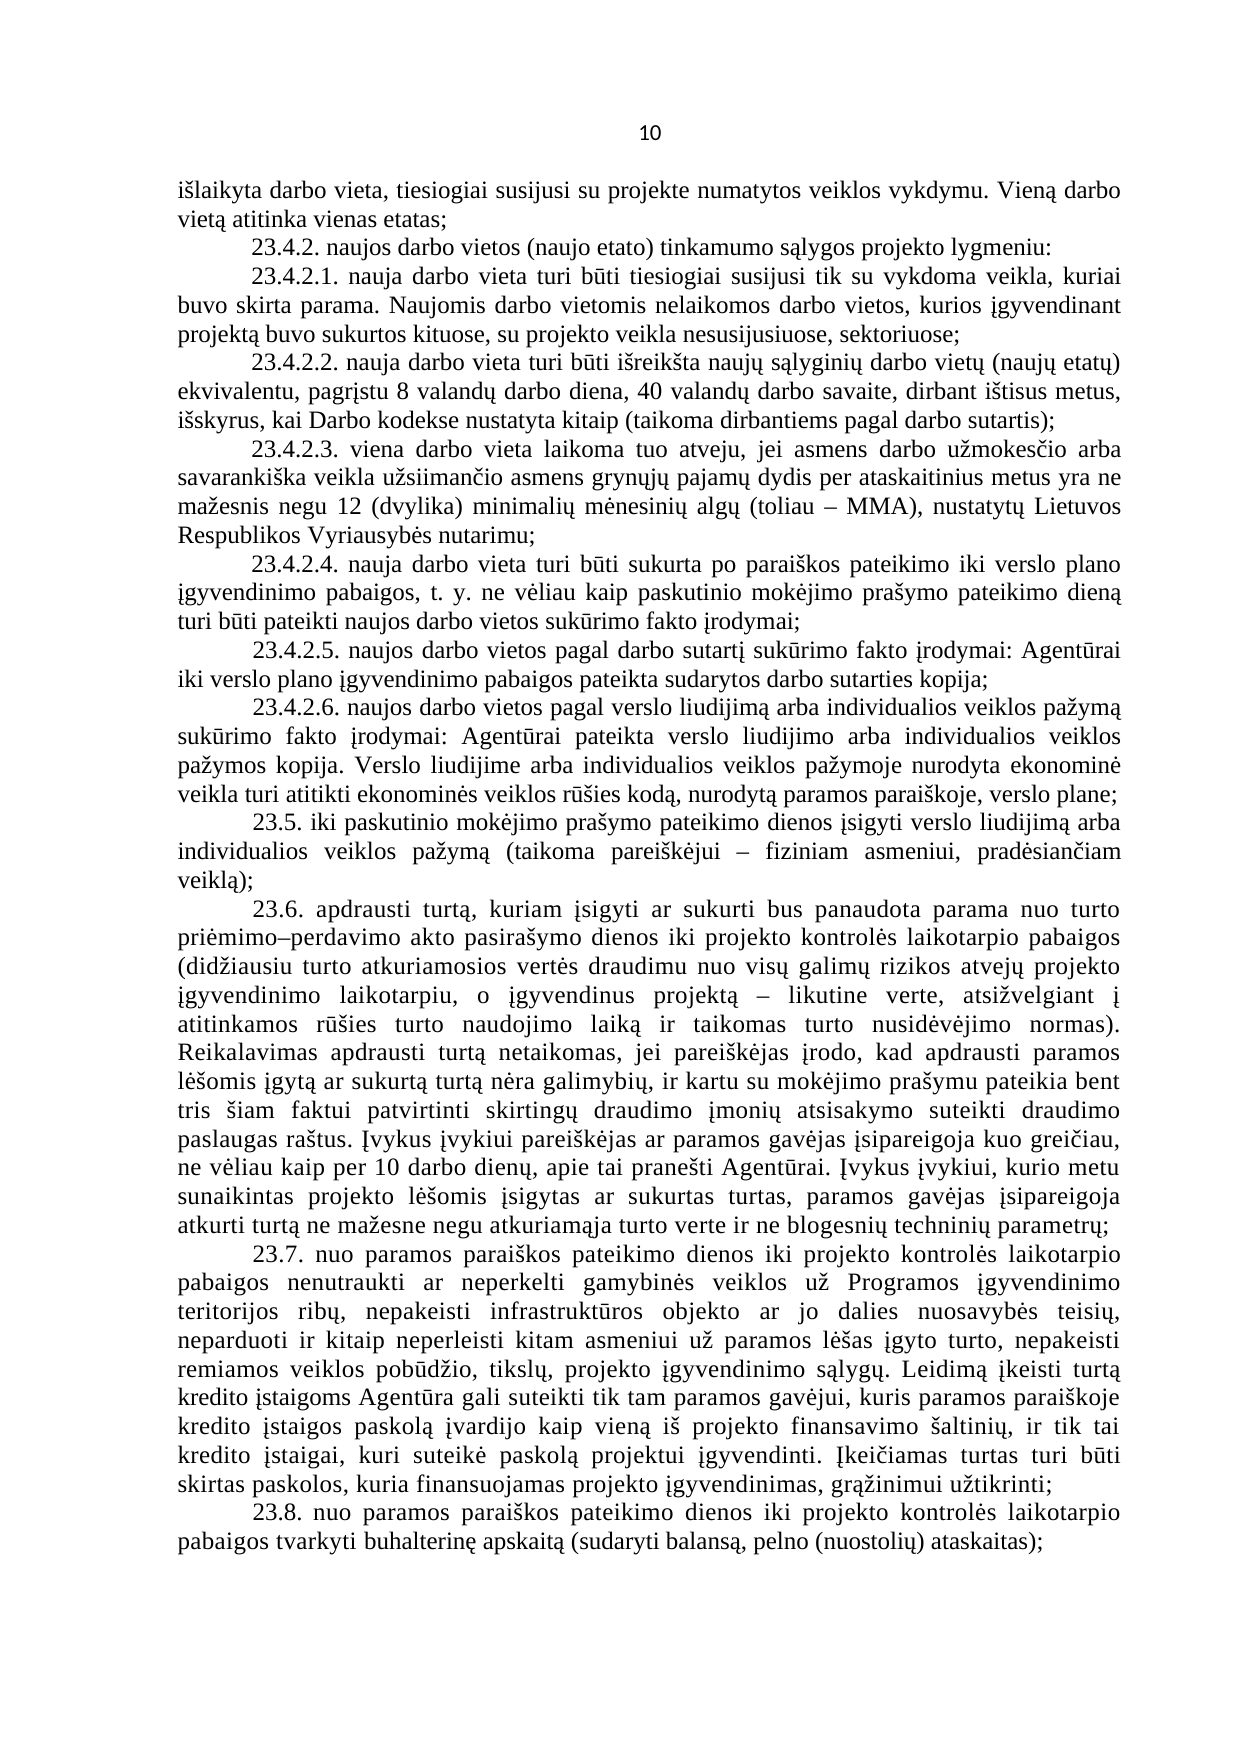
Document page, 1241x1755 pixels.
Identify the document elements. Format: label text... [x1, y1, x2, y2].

text 23.4.2.6. naujos darbo vietos pagal verslo liudijimą arba individualios veiklos pažymą sukūrimo fakto įrodymai: Agentūrai pateikta verslo liudijimo arba individualios veiklos pažymos kopija. Verslo liudijime arba individualios veiklos pažymoje nurodyta ekonominė veikla turi atitikti ekonominės veiklos rūšies kodą, nurodytą paramos paraiškoje, verslo plane; [177, 692, 1122, 807]
text 23.4.2.2. nauja darbo vieta turi būti išreikšta naujų sąlyginių darbo vietų (naujų etatų) ekvivalentu, pagrįstu 8 valandų darbo diena, 40 valandų darbo savaite, dirbant ištisus metus, išskyrus, kai Darbo kodekse nustatyta kitaip (taikoma dirbantiems pagal darbo sutartis); [177, 347, 1122, 434]
text 23.4.2.3. viena darbo vieta laikoma tuo atveju, jei asmens darbo užmokesčio arba savarankiška veikla užsiimančio asmens grynųjų pajamų dydis per ataskaitinius metus yra ne mažesnis negu 12 (dvylika) minimalių mėnesinių algų (toliau – MMA), nustatytų Lietuvos Respublikos Vyriausybės nutarimu; [177, 434, 1122, 549]
text 23.4.2.1. nauja darbo vieta turi būti tiesiogiai susijusi tik su vykdoma veikla, kuriai buvo skirta parama. Naujomis darbo vietomis nelaikomos darbo vietos, kurios įgyvendinant projektą buvo sukurtos kituose, su projekto veikla nesusijusiuose, sektoriuose; [177, 261, 1122, 347]
text 23.5. iki paskutinio mokėjimo prašymo pateikimo dienos įsigyti verslo liudijimą arba individualios veiklos pažymą (taikoma pareiškėjui – fiziniam asmeniui, pradėsiančiam veiklą); [177, 807, 1122, 894]
text 23.4.2.5. naujos darbo vietos pagal darbo sutartį sukūrimo fakto įrodymai: Agentūrai iki verslo plano įgyvendinimo pabaigos pateikta sudarytos darbo sutarties kopija; [177, 635, 1122, 692]
text išlaikyta darbo vieta, tiesiogiai susijusi su projekte numatytos veiklos vykdymu. Vieną darbo vietą atitinka vienas etatas; [177, 175, 1122, 232]
text 23.4.2. naujos darbo vietos (naujo etato) tinkamumo sąlygos projekto lygmeniu: [177, 232, 1122, 261]
text 23.4.2.4. nauja darbo vieta turi būti sukurta po paraiškos pateikimo iki verslo plano įgyvendinimo pabaigos, t. y. ne vėliau kaip paskutinio mokėjimo prašymo pateikimo dieną turi būti pateikti naujos darbo vietos sukūrimo fakto įrodymai; [177, 549, 1122, 635]
text 23.6. apdrausti turtą, kuriam įsigyti ar sukurti bus panaudota parama nuo turto priėmimo–perdavimo akto pasirašymo dienos iki projekto kontrolės laikotarpio pabaigos (didžiausiu turto atkuriamosios vertės draudimu nuo visų galimų rizikos atvejų projekto įgyvendinimo laikotarpiu, o įgyvendinus projektą – likutine verte, atsižvelgiant į atitinkamos rūšies turto naudojimo laiką ir taikomas turto nusidėvėjimo normas). Reikalavimas apdrausti turtą netaikomas, jei pareiškėjas įrodo, kad apdrausti paramos lėšomis įgytą ar sukurtą turtą nėra galimybių, ir kartu su mokėjimo prašymu pateikia bent tris šiam faktui patvirtinti skirtingų draudimo įmonių atsisakymo suteikti draudimo paslaugas raštus. Įvykus įvykiui pareiškėjas ar paramos gavėjas įsipareigoja kuo greičiau, ne vėliau kaip per 10 darbo dienų, apie tai pranešti Agentūrai. Įvykus įvykiui, kurio metu sunaikintas projekto lėšomis įsigytas ar sukurtas turtas, paramos gavėjas įsipareigoja atkurti turtą ne mažesne negu atkuriamąja turto verte ir ne blogesnių techninių parametrų; [177, 894, 1122, 1239]
text 23.7. nuo paramos paraiškos pateikimo dienos iki projekto kontrolės laikotarpio pabaigos nenutraukti ar neperkelti gamybinės veiklos už Programos įgyvendinimo teritorijos ribų, nepakeisti infrastruktūros objekto ar jo dalies nuosavybės teisių, neparduoti ir kitaip neperleisti kitam asmeniui už paramos lėšas įgyto turto, nepakeisti remiamos veiklos pobūdžio, tikslų, projekto įgyvendinimo sąlygų. Leidimą įkeisti turtą kredito įstaigoms Agentūra gali suteikti tik tam paramos gavėjui, kuris paramos paraiškoje kredito įstaigos paskolą įvardijo kaip vieną iš projekto finansavimo šaltinių, ir tik tai kredito įstaigai, kuri suteikė paskolą projektui įgyvendinti. Įkeičiamas turtas turi būti skirtas paskolos, kuria finansuojamas projekto įgyvendinimas, grąžinimui užtikrinti; [177, 1239, 1122, 1497]
text 23.8. nuo paramos paraiškos pateikimo dienos iki projekto kontrolės laikotarpio pabaigos tvarkyti buhalterinę apskaitą (sudaryti balansą, pelno (nuostolių) ataskaitas); [177, 1497, 1122, 1555]
